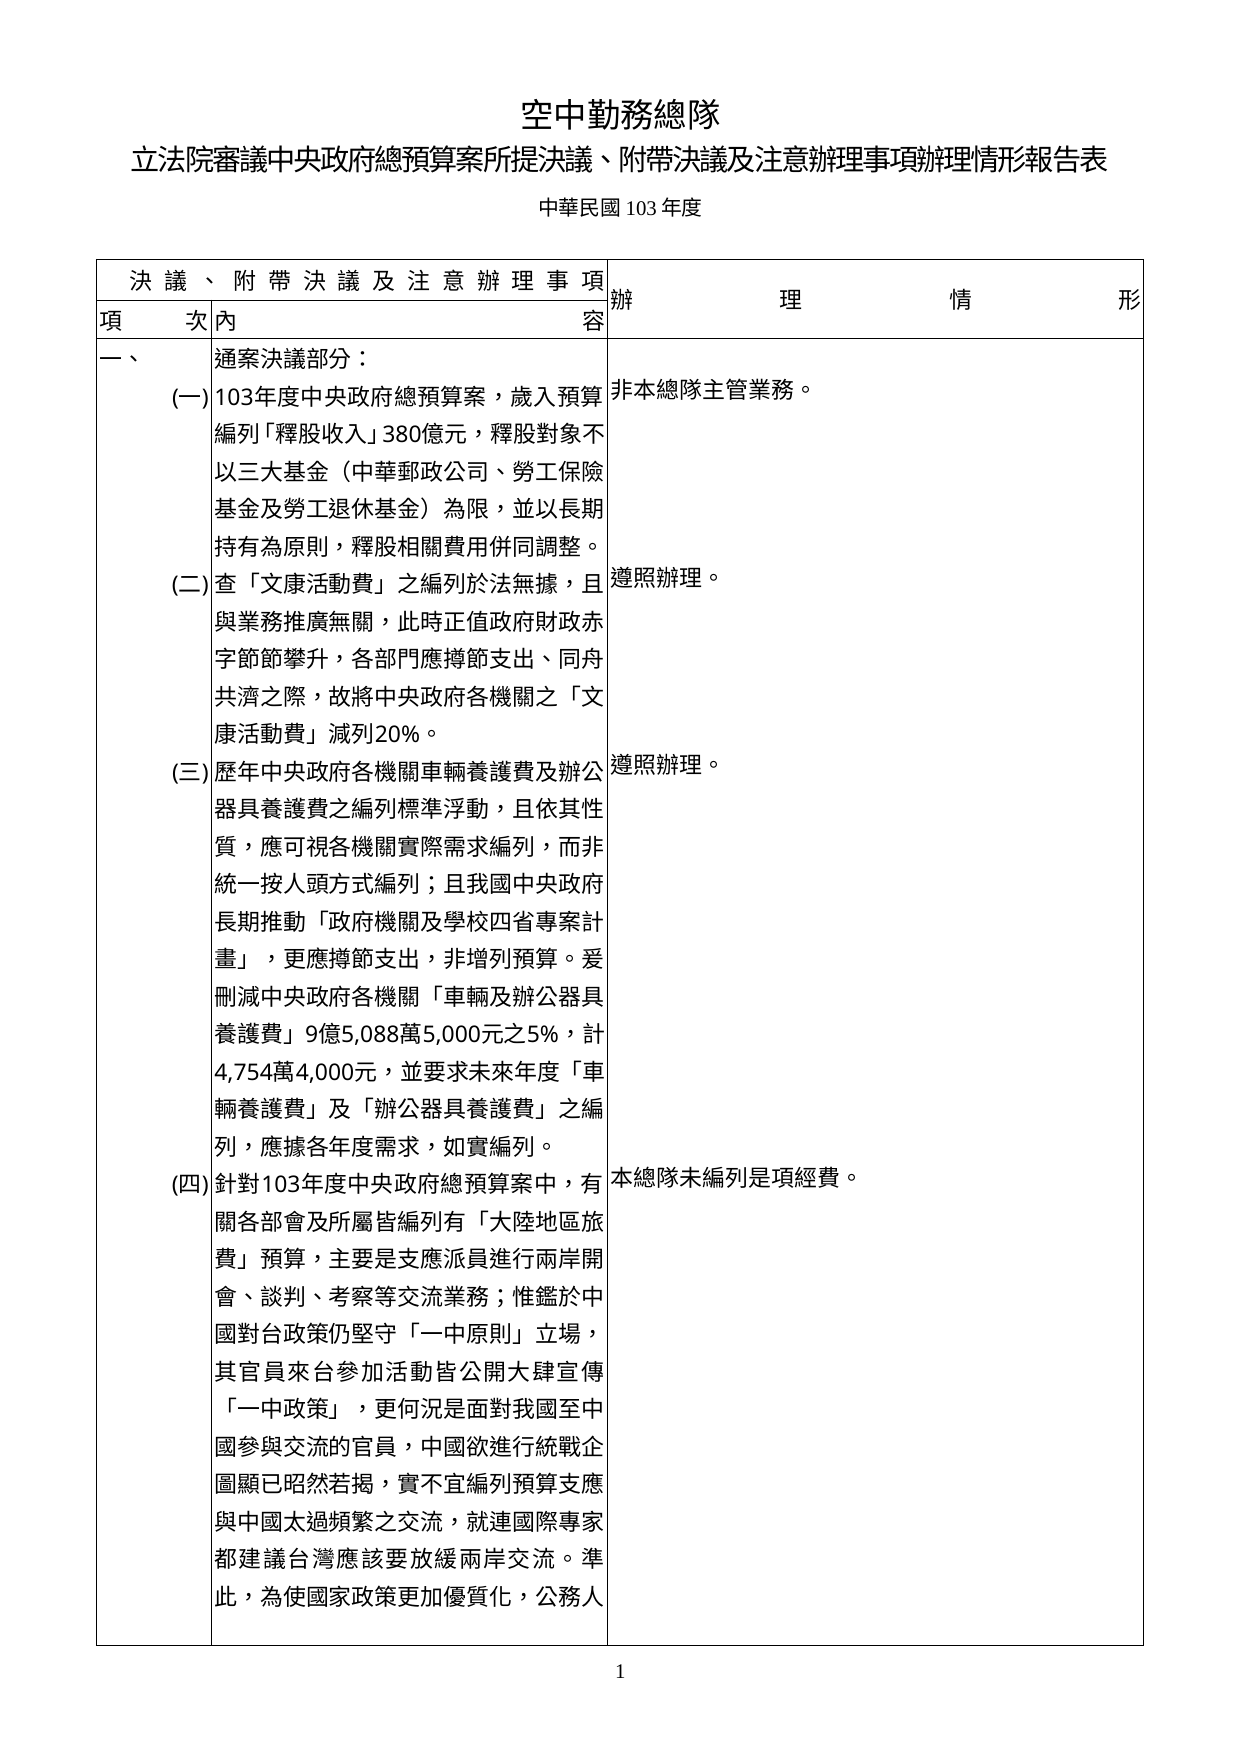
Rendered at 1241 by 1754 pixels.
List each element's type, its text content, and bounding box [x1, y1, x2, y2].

table_header 辦理情形 [608, 260, 1143, 338]
table_cell 一、 (一) (二) (三) (四) [97, 339, 211, 1645]
table_cell 非本總隊主管業務。 遵照辦理。 遵照辦理。 本總隊未編列是項經費。 1.本總隊未編列是項經費。 2.遵照辦理。 3.遵照辦理。 4.本總隊未編列是項經費。 5.遵照辦理。 6.本總隊未編列軍事裝備設施養護費，餘遵照辦理。 7.遵照辦理。 8.遵照辦理。 9.遵照辦理。 10.遵照辦理。 11.本總隊未編列是項經費。 12.本總隊未編列是項經費。 13.非本總隊主管業務。 14.非本總隊主管業務。 非本總隊主管業務。 非本總隊主管業務。 遵照辦理。 本總隊未編列是項經費。 遵照辦理。 非本總隊主管業務。 非本總隊主管業務。 遵照辦理。 非本總隊主管業務。 非本總隊主管業務。 遵照辦理。 非本總隊主管業務。 非本總隊主管業務。 非本總隊主管業務。 非本總隊主管業務。 非本總隊主管業務。 非本總隊主管業務。 非本總隊主管業務。 非本總隊主管業務。 非本總隊主管業務。 本總隊無捐助設立之財團法人。 本總隊無捐助設立之財團法人。 本總隊無捐助設立之財團法人。 本總隊無捐助設立之財團法人。 本總隊無捐助（贈）、投資之財團法人。 遵照辦理。 非本總隊主管業務。 本案書面檢討改善報告，本總隊業以102年12月9日內授空勤字第1020860118號函送立法院內政委員會各委員國會辦公室在案，內容包含99年至101年廠商違約情形、違約分析、影響說明及檢討改善措施等。 本總隊業於103年5月28日立法院第8屆第5會期內政委員會第24次全體委員會提出報告，並經立法院103年10月1日台立院議字第1030703880號函准予動支在案。 本總隊業於103年5月28日立法院第8屆第5會期內政委員會第24次全體委員會提出報告，並經立法院103年10月1日台立院議字第1030703877號函准予動支在案。 本總隊業於103年5月28日立法院第8屆第5會期內政委員會第24次全體委員會提出報告，並經立法院103年10月1日台立院議字第1030703878號函准予動支在案。 本總隊業於103年5月28日立法院第8屆第5會期內政委員會第24次全體委員會提出報告，並經立法院103年10月1日台立院議字第1030703879號函准予動支在案。 本案相關檢討報告，本總隊業以103年1月3日內授空勤字第1030860002號函送立法院內政委員會在案。 本案相關撥用期程及區域配置目標計畫內容，本總隊業以103年1月3日內授空勤字第1030860002號函送立法院內政委員會在案。 (一)依據行政院87年5月14日臺(87)會授二字第03454號函核定財物標準分類第4類第03項第02目第03節「直升機」最低使用年限10年。 (二)按國有財產法第25條「管理機關對其經管之國有財產，除依法令報廢者外，應注意保養及整修，不得毀損、棄置。」規定，本總隊經管使用飛機尚未報廢前，均依據飛機製造商技術文件執行定期檢查及檢修工作等，維護保養飛機使其維持適航狀況。 (三)本總隊現有高齡S-76、UH-1H型及B-234型直升機業已規劃配合黑鷹直升機接收期程自102年開始逐年汰除至106年全數除役，由新型黑鷹直升機為主力機接替執行空中勤務。 (四)本案相關辦理情形，本總隊業以103年1月3日內授空勤字第1030860002號函送立法院內政委員會在案。 有關本案配置飛航記錄器或研擬其他替代方案檢討，本總隊業以103年1月3日內授空勤字第1030860002號函送立法院內政委員會在案，本總隊現有高齡機種UH-1H及B-234型機將於106年全面汰除，另104年起分批接收之黑鷹直升機均已配置飛航紀錄器。 本總隊自成立迄今，計發生6次飛航事故（其中U型機5次、B型機1次），依「飛航安全調查委員會」調查報告所見，現行飛安管理組織的功能未能發揮、飛行員對狀況的警覺不足、緊急處置訓練待加強、部分飛行及保修操作程序不完整、承商維修工作不確實，本總隊均逐案檢討並完成相關改進措施，並規劃以「他律」及「自律」兩大作為提升飛安績效： (一)自律面： 1.制定相關標準作業規範及安全管理作業手冊。 2.總隊長率各業務主管定期至勤務大隊參加飛安季會。 3.強化對操作風險評估的辨識度。 4.召開「年終飛地安促進會議」。 5.派員參加國內飛安機構辦理之教育訓練。 6.修訂「內政部空中勤務總隊飛安監理會設置要點」。 7.於3個勤務大隊及9個勤務隊設置「兼任飛安官」。 8.協請飛航安全調查委員會派員實施飛安事件調查講習。 (二)他律面： 1.飛安監理會外聘7-9員具航空專業知能之委員，定期召開飛安委員會議。 2.外聘委員每月輪流至1個勤務隊實施飛安督導訪談，提出飛地安改善建議。 3.每兩年成立飛安管理評鑑小組，對空勤總隊暨所屬各勤務（大）隊實施年度飛安評鑑，提出飛安改善建議。 (三)本案相關檢討及改善計畫，本總隊業以103年1月3日內授空勤字第1030860002號函送立法院內政委員會在案。 有關本案加強績效指標精確度之方案，本總隊業以103年1月3日內授空勤字第1030860002號函送立法院內政委員會在案。 (一)行政院業以103年7月9日院臺內字第1030140542號核定本總隊「飛機維護5年中程計畫」，內容涵蓋機隊商維策略、黑鷹直升機維持妥善率，並解決新機接收機隊管理、維護、新增人力與空勤機工長缺額等問題。 (二)本總隊於104年中起接收黑鷹直升機期間，舊型機種S-76B、UH-1H及B-234配合新機接收及成軍計畫逐年汰除，未來僅配置AS-365、UH-60M直升機及1個定翼機隊，以達機隊簡化目標，任務派遣將朝低成本高效益規劃。 (三)本總隊接收黑鷹直升機接裝訓練已擬定接裝訓練工作計畫，內容包含飛行員訓練104年至106年國外原廠訓練教官班3期14員，正駕駛班3期18員，完成原廠訓練回國後，依台灣地形、氣候及海洋狀況實施任務訓練，107年至108年國內自訓合格班5期20員(含任務訓練)；維保人員訓練，包含104年國外原廠訓練12人，國內維保人員訓練由美方駐台技協小組教官執行基礎保養班4期56員、空勤檢驗班2期8員。 (四)有關模擬機訓練除於國外原廠實施模擬機訓練外，國防部陸軍司令部亦同意於該軍航特部UH-60M模擬機非操作時段，實施空勤總隊模擬機訓練，可滿足本總隊接機期間及未來各年度常年訓練模擬機訓練需求。 (五)因應黑鷹機隊接訓，空勤總隊規劃於103年下半年集中第1批將赴美教官6員成立接訓隊，實施技令研讀、加強語文能力、機隊運作研討等，以順遂爾後接裝訓練。 (六)黑鷹直升機接機訓練場地於台中清泉崗機場實施，並針對救援任務特性已規劃機場航線、海上、陸地及高山訓練區域，可滿足未來接機換裝訓練及任務訓練。 (七)本案相關評估改善方案，本總隊業以103年1月3日內授空勤字第1030860002號函送立法院內政委員會在案。 [608, 339, 1143, 1645]
table_cell 項次 [97, 301, 211, 338]
table_header 決議、附帶決議及注意辦理事項 [97, 260, 607, 299]
table_cell 內容 [212, 301, 607, 338]
table_cell 通案決議部分： 103年度中央政府總預算案，歲入預算編列「釋股收入」380億元，釋股對象不以三大基金（中華郵政公司、勞工保險基金及勞工退休基金）為限，並以長期持有為原則，釋股相關費用併同調整。 查「文康活動費」之編列於法無據，且與業務推廣無關，此時正值政府財政赤字節節攀升，各部門應撙節支出、同舟共濟之際，故將中央政府各機關之「文康活動費」減列20%。 歷年中央政府各機關車輛養護費及辦公器具養護費之編列標準浮動，且依其性質，應可視各機關實際需求編列，而非統一按人頭方式編列；且我國中央政府長期推動「政府機關及學校四省專案計畫」，更應撙節支出，非增列預算。爰刪減中央政府各機關「車輛及辦公器具養護費」9億5,088萬5,000元之5%，計4,754萬4,000元，並要求未來年度「車輛養護費」及「辦公器具養護費」之編列，應據各年度需求，如實編列。 針對103年度中央政府總預算案中，有關各部會及所屬皆編列有「大陸地區旅費」預算，主要是支應派員進行兩岸開會、談判、考察等交流業務；惟鑑於中國對台政策仍堅守「一中原則」立場，其官員來台參加活動皆公開大肆宣傳「一中政策」，更何況是面對我國至中國參與交流的官員，中國欲進行統戰企圖顯已昭然若揭，實不宜編列預算支應與中國太過頻繁之交流，就連國際專家都建議台灣應該要放緩兩岸交流。準此，為使國家政策更加優質化，公務人員本應選擇與更進步、更自由的歐、美國家交流，以參照學習先進國家之優良施政做法，而非讓台灣生存與發展「僅有一條與中國結合之路」；爰針對各部會及所屬編列之「大陸地區旅費」預算，統刪10%。 103年度中央政府總預算案針對各機關及所屬統刪項目如下： 1.大陸地區旅費：統刪10%。 2.車輛及辦公器具養護費：統刪5%。 3.文康活動費：編列標準由每人每年2,500元調降為2,000元。 4.委辦費：除立法院主管、公務人員保障暨培訓委員會、國家文官學院及所屬、警政署及所屬、外交部主管、教育部主管委託辦理、體育署委託研究、法務部主管委託研究、工業局工業技術升級輔導計畫、動植物防疫檢疫局及所屬屠宰衛生檢查、畜禽藥物殘留檢測及檢疫偵測犬業務、勞工委員會危險性機械及設備檢查與管理、衛生福利部長期照顧十年計畫及建置長期照顧服務體系相關預算、食品藥物管理署、文化部主管委託辦理不刪外，其餘統刪10%，其中國史館臺灣文獻館、行政院、主計總處、經濟建設委員會、審計部、內政部、營建署及所屬、入出國及移民署、建築研究所、國防部所屬、財政部、國庫署、國家教育研究院、交通部、中央氣象局 、觀光局及所屬、運輸研究所、公路總局及所屬、科學工業園區管理局及所屬、南部科學工業園區管理局及所屬、中部科學工業園區管理局及所屬、茶業改良場、動植物防疫檢疫局及所屬、農業金融局、勞工安全衛生研究所改以其他項目刪減替代，科目自行調整。 5.一般事務費：除中央研究院、中央選舉委員會及所屬、立法院主管、公務人員保障暨培訓委員會、國家文官學院及所屬、警政署及所屬、外交部主管、體育署、法務部主管、衛生福利部長期照顧十年計畫及建置長期照顧服務體系相關預算、中央健康保險署不刪外，其餘統刪5%，其中經濟建設委員會、審計部、審計部臺北市審計處、審計部臺中市審計處、審計部臺南市審計處、審計部高雄市審計處、營建署及所屬、消防署及所屬、入出國及移民署、空中勤務總隊、國防部主管、財政部、國庫署、賦稅署、高雄國稅局、北區國稅局及所屬、中區國稅局及所屬、南區國稅局及所屬、關務署及所屬、國有財產署及所屬、國家圖書館、國立公共資訊圖書館、國立教育廣播電臺、國際貿易局及所屬、能源局、民用航空局、中央氣象局、觀光局及所屬、運輸研究所、科學工業園區管理局及所屬、南部科學工業園區管理局及所屬、中部科學工業園區管理局及所屬、放射性物料管理局、核能研究所、水土保持局、農業試驗所、林業試驗所、家畜衛生試驗所、農業藥物毒物試驗所、種苗改良繁殖場、衛生福利部、食品藥物管理署、環境檢驗所、海岸巡防署、金融監督管理委員會改以其他項目刪減替代，科目自行調整。 6.軍事裝備設施、房屋建築、設施及機械設備養護費：除中央研究院、中央選舉委員會及所屬、立法院主管、公務人員保障暨培訓委員會、國家文官學院及所屬、警政署及所屬、體育署、法務部主管不刪外，其餘統刪5%，其中行政院、經濟建設委員會、研究發展考核委員會、考選部、監察院、審計部、審計部臺北市審計處、審計部臺中市審計處、審計部臺南市審計處、審計部高雄市審計處、內政部、營建署及所屬、空中勤務總隊、領事事務局、國防部主管、國庫署、賦稅署、臺北國稅局、高雄國稅局、北區國稅局及所屬、中區國稅局及所屬、關務署及所屬、國有財產署及所屬、財政資訊中心、國家圖書館、國立公共資訊圖書館、國立教育廣播電臺、 交通部、民用航空局、中央氣象局、觀光局及所屬、運輸研究所、公路總局及所屬、蒙藏委員會主管、僑務委員會主管、南部科學工業園區管理局及所屬、原子能委員會、放射性物料管理局、農業委員會、水土保持局、林業試驗所、農業藥物毒物試驗所、特有生物研究保育中心、臺南區農業改良場、高雄區農業改良場、疾病管制署、食品藥物管理署、海岸巡防署主管、證券期貨局改以其他項目刪減替代，科目自行調整。 7.國內旅費：除中央研究院、中央選舉委員會及所屬、立法院主管、公務人員保障暨培訓委員會、國家文官學院及所屬、體育署、法務部主管、衛生福利部長期照顧十年計畫及建置長期照顧服務體系相關預算不刪外，其餘統刪5%，其中經濟建設委員會、公共工程委員會、考選部、監察院、審計部、審計部臺北市審計處、審計部臺南市審計處、審計部高雄市審計處、內政部、營建署及所屬、役政署、入出國及移民署、領事事務局、國防部所屬、財政部、國庫署、臺北國稅局、關務署及所屬、國有財產署及所屬、財政資訊中心、國家圖書館、國立公共資訊圖書館、國立教育廣播電臺、交通部、中央氣象局、觀光局及所屬、運輸研究所、公路總局及所屬、科學工業園區管理局及所屬、南部科學工業園區管理局及所屬、中部科學工業園區管理局及所屬、原子能委員會、放射性物料管理局、農業委員會、水土保持局、林業試驗所、農業藥物毒物試驗所、衛生福利部、疾病管制署、食品藥物管理署、環境保護人員訓練所、海岸巡防署、檢查局改以其他項目刪減替代，科目自行調整。 8.國外旅費：除中央研究院、中央選舉委員會及所屬、立法院主管、公務人員保障暨培訓委員會、國家文官學院及所屬、警政署及所屬、外交部主管、體育署、法務部主管、衛生福利部長期照顧十年計畫及建置長期照顧服務體系相關預算、文化部主管不刪外，其餘統刪10%，其中行政院、主計總處、地方行政研習中心、國立故宮博物院、經濟建設委員會、客家委員會及所屬、研究發展考核委員會、檔案管理局、公平交易委員會、考試院、考選部、銓敘部、公務人員退休撫卹基金監理委員會、公務人員退休撫卹基金管理委員會、監察院、審計部、營建署及所屬、中央警察大學、消防署及所屬、役政署、入出國及移民署、空中勤務總隊、國防部所屬、財政部、國庫署、賦稅署、臺北國稅局、北區國稅局及所屬、中區國稅局及所屬、南區國稅局及所屬、關務署及所屬、國有財產署及所屬、財政資訊中心、教育部、國民及學前教育署、青年發展署、國家圖書館、國立公共資訊圖書館、國家教育研究院、標準檢驗局及所屬、中央地質調查所、交通部、民用航空局、中央氣象局、觀光局及所屬、運輸研究所、公路總局及所屬、僑務委員會主管、科學工業園區管理局及所屬、南部科學工業園區管理局及所屬、中部科學工業園區管理局及所屬、原子能委員會、輻射偵測中心、放射性物料管理局、核能研究所、農業委員會、林務局、水土保持局、農業試驗所、林業試驗所、畜產試驗所、家畜衛生試驗所、農業藥物毒物試驗所、種苗改良繁殖場、漁業署及所屬、動植物防疫檢疫局及所屬、農業金融局、農糧署及所屬、職業訓練局及所屬、勞工安全衛生研究所、衛生福利部、疾病管制署、食品藥物管理署、環境保護署、環境檢驗所、環境保護人員訓練所、海岸巡防署、銀行局、臺灣省政府、臺灣省諮議會改以其他項目刪減替代，科目自行調整。 9.出國教育訓練費：除中央研究院、公務人員保障暨培訓委員會、國家文官學院及所屬、警政署及所屬、法務部主管不刪外，其餘統刪10%，其中主計總處、經濟建設委員會、公平交易委員會、審計部、營建署及所屬、中央警察大學、空中勤務總隊、國防部所屬、財政部、關務署及所屬、交通部、中央氣象局、原子能委員會、核能研究所、農業委員會、林務局、水土保持局、農業試驗所、林業試驗所、畜產試驗所、家畜衛生試驗所、農業藥物毒物試驗所、特有生物研究保育中心、種苗改良繁殖場、臺南區農業改良場、高雄區農業改良場、臺東區農業改良場、動植物防疫檢疫局及 所屬、衛生福利部、疾病管制署、食品藥物管理署、環境保護署、環境檢驗所、海岸巡防署、銀行局改以其他項目刪減替代，科目自行調整。 10.設備及投資：除資產作價投資、中央研究院、國立故宮博物院南部院區籌建計畫、中央選舉委員會及所屬、立法院主管、公務人員保障暨培訓委員會、國家文官學院及所屬、警政署及所屬、外交部主管營建工程與交通及運輸設備、體育署、法務部主管、國家科學委員會增撥國家科學技術發展基金、中央健康保險署、文化部主管不刪；教育部主管（不含體育署）統刪4%外，其餘統刪8%，其中經濟建設委員會、檔案管理局、司法院、最高法院、最高行政法院、臺中高等行政法院、高雄高等行政法院、公務員懲戒委員會、智慧財產法院、臺灣高等法院、臺灣高等法院臺中分院、臺 灣高等法院臺南分院、臺灣高等法院高雄分院、臺灣高等法院花蓮分院、臺灣臺北地方法院、臺灣士林地方法院、臺灣新北地方法院、臺灣新竹地方法院、臺灣苗栗地方法院、臺灣臺中地方法院、臺灣南投地方法院、臺灣彰化地方法院、臺灣雲林地方法院、臺灣嘉義地方法院、臺灣臺南地方法院、臺灣高雄地方法院、臺灣屏東地方法院、臺灣臺東地方法院、臺灣花蓮地方法院、臺灣宜蘭地方法院、臺灣基隆地方法院、臺灣澎湖地方法院、臺灣高雄少年及家事法院、福建高等法院金門分院、福建金門地方法院、福建連江地方法院、考選部、審計部臺北市審計處、審計部臺中市審計處、審計部臺南市審計處、審計部高雄市審計處、內政部、營建署及所屬、消防署及所屬、領事事務局、外交及國際事務學院、國防部主管、財政部、國庫署、賦稅署、臺北國稅局、中區國稅局及所屬、國有財產署及所屬、教育部、國民及學前教育署、青年發展署、國家圖書館、國立公共資訊圖書館、國立教育廣播電臺、國家教育研究院、中央氣象局、觀光局及所屬、運輸研究所、公路總局及所屬、臺中區農業改良場、漁業署及所屬、環境保護人員訓練所、海洋巡防總局、海岸巡防總局及所屬、證券期貨局改以其他項目刪減替代，科目自行調整。 11.對國內團體之捐助與政府機關間之補助：除法律義務支出、中央研究院、 司法院對財團法人法律扶助基金會之捐助、警政署及所屬、外交部主管、教育部主管、法務部主管、經濟部科技預算、國家科學委員會對財團法人國家實驗研究院與國家同步輻射研究中心之捐助、衛生福利部主管長期照顧十年計畫及建置長期照顧服務體系相關預算、衛生福利部捐助財團法人國家衛生研究院發展計畫、中央健康保險署補助職業工會與農漁會辦理健保業務、食品藥物管理署、文化部主管不刪外，其餘統刪5%，其中內政部、營建署及所屬、入出國及移民署、國防部所屬、交通部、觀光局及所屬、動植物防疫檢疫局及所屬、疾病管制署、環境保護署改以其他項目刪 減替代，科目自行調整。 12.對地方政府之補助：除法律義務支出、一般性補助款、教育部主管、法務 部主管、衛生福利部主管長期照顧十年計畫及建置長期照顧服務體系相關預算、中央健康保險署補助鄉鎮市公所辦理健保業務、食品藥物管理署、文化部主管不刪外，其餘統刪5%，其中役政署、交通部、動植物防疫檢疫局及所屬、衛生福利部改以其他項目刪減替代，科目自行調整。 13.經濟部主管、內政部主管及農業委員會主管辦理「易淹水地區後續治理及維護管理計畫」23 億元全數刪除。 14.國庫署「國債付息」減列11億3,000 萬元。 財政部97年1月2日函文政府各機關學校，要求機關學校附設公園供停放車輛之停車場，應依「規費法」規定徵收使用規費；惟效果不彰，絕大多數機關均未針對員工使用機關附設停車場收費；少數有收費者，收費標準亦相當紊亂，包括同棟建築，不同部會，標準不一；同一主管機關中，不同單位，收費不同；收費標準低於一般行情甚多等等。 規費法第1條即敘明立法目的在於「增進財政負擔公平，有效利用公共資源，維護人民權益」，同法第8條有關應徵收使用規費之項目中，即包括各機關學校交付特定對象或提供其使用之「公有道路、設施、設備及場所」，第10條有關收費標準之計費原則並規定除須依興建、購置、維護等相關成本訂定收費標準外，亦應考量市場因素。一般民眾利用公有停車場均須按規定繳費，但公務人員使用政府機關停車場，卻可享免費或低價之優惠，無疑是慷人民之慨。況中央政府機關多位於大台北地區，捷運、公車等大眾運輸路網密集，交通便捷；且政府機關無償提供員工使用停車場，增加自行開車之誘因，亦與近年來政府力倡之節能減碳政策大相違背。爰此，要求行政院應依規費法相關規定，參考同地段一般停車場收費情形，於103 年清查各機關學校附設停車空間供員工使用情形，並於104年研擬相關規範，送立法院備查後實施，以落實規費法「增進財政負擔公平、維護人民權益」之立法精神。 現行軍公教員工居住公有宿舍房租津貼扣繳標準，係按職務等級而訂；月薪含「公費」之院長或部長級政務人員居住公有宿舍，每月扣繳800元；一般軍公教人員按職級每月分別扣繳400元至700 元不等。 公務人員之待遇、加給係依「公務人員俸給法」規定，其中並無配住宿舍或提供房租津貼之規定。因此，配住宿舍僅扣繳低額之房租津貼，形同對配住者之額外津貼；且各單位職務宿舍區位、面積均不同，但不論位於台北市或花蓮、台東，不論居住單房或1戶多房者，亦均依同樣標準扣繳，實未盡合理。另「中央各機關學校職務宿舍之設置管理規定事項」第6點規定：「各機關學校提供職務宿舍予借用人住用，應收取管理費，由宿舍管理機關學校經收後悉數解繳國庫。……」，然各該公有宿舍雖大多收有管理費，但費用仍較一般行情為低，且除極少數如中央研究院將管理費等相關收入繳庫外，其餘機關所收取之管理費均未按規定繳回國庫。 綜上，公務人員住宿舍本於法無據，且房租津貼扣繳及管理費標準，均悖離一般市場行情，並與宿舍面積及價值無關，顯不符宿舍使用之對價，形同變相津貼；公務人員職務宿舍均為運用政府預算興建或租用，為落實使用者付費原則，爰要求行政院應參酌宿舍座落區位、面積及市場行情，於104年訂定宿舍使用之收費相關規範，送立法院備查後實施。 針對103年度中央政府總預算案「業務費」項下「教育訓練費」科目合計編列15億9,147萬7,000元，經查，其中內含「對現職員工赴國內外公私立各級學校修習學位、學分或研究等所需補貼之學分費、雜費等教育費」。有鑑於公務人員進修費用依規定雖可申請部分補助，但細節乃授權各機關學校得視預算經費狀況而定，可知公務人員進修費用實非必須應給予之補助；此外，進修人員甚至還可因此申請公假上課，實不合理。加以近年來，更發現公務人員違規到中國進修情形嚴重之問題發生，「連論文題目都是中國指定的」，恐已涉及國家安全疑慮。準此，對現職員工赴國內外公私立各級學校修習學位、學分或研究等所需補貼之學分費、雜費等教育費預算，自103年度起，就公餘時間與業務相關之進修核予補助。 有鑑於民國50至60年代軍公教人員待遇及福利較低，政府以行政命令頒定各項補助及優惠措施政策，改善軍公教家庭生活。惟多年來，歷經多次之大幅調薪後，目前軍公教人員整體待遇及福利已比民間企業優厚許多。加以目前政府財政惡化之際，各界紛紛檢討政府長期對特定對象進行各項補助問題，其中以「退役軍人及軍眷醫療免掛號費補助」，其相關費用實不合情理，相較於一般民眾（尤其對繳不起健保費遭鎖卡之民眾）而言，都無醫療免付掛號費之優待，造成相對剝奪感嚴重，實有違反社會公平正義原則。基於目前政府財政惡化之際，軍人應與全民共體時艱，況且政府設立之醫療院所本亦應為國庫增加收入，有所營運績效才能自給自足，而非為特定族群給予掛號優惠，更造成各公立醫院長期為吸收該項優惠而減少國庫收入。職是之故，政府亟應重視且重新檢討廢止就醫免掛號費制度，取消「退役軍人及軍眷醫療免掛號費補助」，爰要求針對103年度所有編列「退役軍人及軍眷至醫療院所『就診免付掛號費』」之優待相關預算，應予檢討優待掛號費之次數，並自104年度起實施，超過部分亦不得要求相關所屬之醫療院所自行吸收。 依據審計部決算審核報告指出，過去政府辦理政令宣導採購，曾發生未編有專項預算，逕由相關科目勻支經費辦理（如由各工作計畫之業務費支應等），……由各項工作計畫之業務費支應辦理廣告或宣導，勢將排擠其他業務支出，值此政府財政困難之際，為能有效監督控管執行成效，允宜透過編列專項預算方式，明確列示各機關辦理廣告或宣導之計畫，俾有效監督控管。102年度立法院審議預算亦通過決議要求「103年度起，各機關編列政策宣導經費，應於預算書表內將經費編列情形妥適表達，以利國會及社會大眾監督。」。103年度起，除依立法院要求妥適表達編列之專項宣導經費，除突發事件所需外，不得動支任何經費進行宣導。 補充保費健保新制開辦已滿1年，此案執政當局蠻橫堅持錯誤政策，令國人備感痛心。立法院於審議102年度中央政府總預算時曾做決議：「為求全民健康保險制度之永續健全發展，呼籲政府體察民意，勿將社福團體與非營利組織辛苦募集的社會資源強徵補充保費。現行法令制度對於身為扣費義務人的民間團體將造成可預見的嚴重影響，因此我們提出兩點強烈訴求：一、行政院應要求各部會及各級政府將社福團體所大幅提升的補充保費費用納入經費需求考量。……」，而行政院遂於102年4月30日公布補助原則，「社福團體如因執行政府委託或補助計畫而增加保費負擔，由各機關於年度預算調整支應，倘預算執行經費確有不敷，再由各機關循程序 報請動支第二預備金；未來年度則納入經費需求考量。」 經查，102年度社福團體執行政府委託或補助計畫時，並未得到各部會及各級政府就增加之補充保費負擔予以額外補助，反而因招標之統包金額變相由社福團體自行吸收，讓社福團體的財務更加捉襟見肘。爰要求行政院應督促各機關及各級政府就社福團體因執行政府委託或補助計畫而增加之補充保費負擔，納入經費需求。 補充保費健保新制開辦已滿1年，此案執政當局蠻橫堅持錯誤政策，不顧十餘年來二代健保之法令研修，令國人備感痛心。其中，補充保費來源之一的兼職所得，全民健康保險法第31條第1項第2款「非所屬投保單位給付之薪資所得」，讓廣大兼職的弱勢大眾被剝兩層皮。經社會輿論反彈後，衛生福利部雖陸續排除兒童及少年、中低收入戶、中低收入戶老人、領取身障者生活補助費者或勞保投保薪資未達中央勞工主管機關公告基本工資之身障者、在國內就學且無專職工作之專科學校或大學學士班學生等身分適用，但掛一漏萬，仍無助解決兼職所得不公的問題。近年台灣薪資凍漲、低薪化，卻又面臨物價卻節節上漲，許多青壯年往往須兼任第二份工作才能勉強餬口養家，現在又要繳納兩份健保費，看到有錢人買豪宅竟可貸款99%，相對剝奪感油然而生。爰要求衛生福利部應修正「全民健康保險扣取及繳納補充保險費辦法」，將在國內就業且無專職工作之大專學生之兼職所得扣取補充保險費之下限提高。 中央各機關單位辦理人力派遣採購作業，除應公開招標外，派遣契約中之勞動者權益亦應與正式職工維持同工同酬、同待遇原則；各機關單位並應同時針對未來業務人力之規劃進行全盤檢討，派遣員工人數不得新增。 目前各機關運用派遣勞工人數，原則不得超過99年1月31日各機關實際進用派遣勞工人數，並由主管機關進行總量管控。惟以控管基準日填報資料為派遣勞工人數之上限，且未衡酌各機關業務增減情形及既有人力寬緊度，實過於便宜行事。此外，由於聘用人員、約僱人員及臨時人員亦均有控管措施，惟承攬人力未予列管，因此，派遣勞工人數雖經控管後，有減少現象，但「勞務承攬」卻增加，亦即各機關勞務承攬方式規避控管，使派遣勞工人數之控管流於形式。爰要求行政院應責令相關機關重新檢討現行中央政府各機關運用派遣人力之規範，依照各機關人力結構及業務實際需求，調整派遣勞工人數之上限；此外，鑑於各機關以「勞務承攬」代替「勞務派遣」，或將部分業務以「勞務承攬」方式外包情形有增加之趨勢，行政院亦應針對「勞務承攬」訂定運用規範，必須符合勞動基準法規定，俾以提升機關人力運用效益，減少非必要之資源浪費；相關檢討報告及規範應於3個月內送立法院。 自日本福島核災後，世界各國皆開始檢討核安管制機關的獨立性和位階，國際原子能總署更制定核能安全公約（CNS），於第8條明訂「管制機關需賦予足夠的職權，並有效區隔管制機關與促進核能利用機構。」惟世界各國皆提升核安管制機關位階，我國卻於組改後擬將行政院原子能委員會降級為「三級獨立機關」之位階；惟查我國三級獨立機關中，僅有任務型委員會之設置，並無常態管制機構之往例，此舉不僅無助於我國即將面臨的除役、核廢料運送及儲存、人員儲備等問題，更恐將造成下層機關無力對上層機關（經濟部與台灣電力股份有限公司）行使監督權之問題，且易恐致立法院原本僅有的監督及質詢權力付之闕如，顯有迴避國會監督之嫌。鑑於以上，爰建請行政院及相關主管機關應研擬提升我國核安管制機關 位階至二級機構，並明確解決核安管制與核能運用功能混淆現狀，且能獨立行使監督台灣電力股份有限公司權責之組織改造與修法配套方案，並針對行政院原子能委員會之組改事宜，向立法院相關委員會進行專案報告。 目前中央政府各機關單位補助團體或個人之經費，雖已公布補助對象，但對於補助對象所在之縣市別等則未予公布，為利瞭解政府補助資源分配之情形，爰要求中央政府各機關補助團體或個人之經費，應增列直轄市或縣市別，就獲補助團體或個人可歸屬之直轄市或縣市分別列示。 為確保食品安全、強化食品級化學原料之管理，立法院於102年5月三讀通過食品衛生管理法時曾通過附帶決議：「未來工業級的化學原料和食品級的化學原料進口時海關編碼要分開處理。」，經查，食品衛生管理法公布迄今已半年有餘，相關部會仍未能就增列食品添加物之貨品分類號列達成共識，甚至有部會一直以實務執行有困難、違反世界潮流等理由來推諉，顯見行政院無心解決食安問題、放任相關部會藐視國會決議，使「食品添加物邊境分流、製造分區、販賣分業」乙案仍無有效進展。爰要求行政院應督促衛生福利部、經濟部、財政部於6個月內完成「食品添加物邊境 分流、製造分區、販賣分業」之各項管理措施，落實食品添加物之管理。 102年台灣發生化製澱粉及劣質油品事件，嚴重損及台灣人民身體健康與重創台灣美食王國之招牌，衛生福利部啟動「油安行動」時提到衛生福利部已經追加食品安全管理相關經費，新聞稿指稱「自102年起，重建食品安全五五專案已每年投入3.2億元，103年增加3億元投入擴增補助各縣市衛生局食品安全稽查經費」。經檢視食品藥物管理署102年度與103年度的預算，可以發現實際預算數遠比新聞稿所述短缺甚多，若扣除103年度新增一筆調查計畫後，可發現103年度的「五五專案」還比102年度少編1,116萬元。況且五五專案並非只針對食品安全來管理，還包括藥物、醫療器材及化粧品的查緝與檢驗經費，因此分到食品安全的經費根本未如新聞稿上所稱3.2億元全部拿來重建食品安全。其次，103年度食品藥物管理署並未多編3億元補助各縣市衛生局稽查食品安全，統計食品藥物管理署所有補助各縣市衛生局的經費（包括藥品及化粧品），103年度反而較102年度短編2,146.3萬元。 立法院於102年5月底三讀通過食品衛生管理法時曾通過附帶決議，要求「中央主管機關應於原列預算外另行編列專款專用於補助地方政府進行全面清查所有食品化工業之人力與經費。」，103年度食品藥物管理署預算不僅未編列專款，五五專案也短編，竟連補助各縣市衛生局的經費也縮水2,146.3萬元，除藐視國會外，這種「要前線打仗，後方卻糧草供應不足」，反映出馬政府根本無心為國人解決食品安全。 綜上，爰要求行政院應比照「99年核定『充實地方政府社工人力配置及進用計畫』，於6年內增加社工人力1,462人，並逐年由中央主管機關編列1.5億元」之做法，與各地方政府溝通需求，寬列補助經費、人力，除可補強現行食安稽查人力嚴重不足、提高留任率之現象，確實建構充足的食品稽查能量，以確保國人食品安全。 為落實藥物之管理，確保國人用藥安全，並推動生技醫藥產業之發展，避免因臨時人員之進用與運用限制，而影響衛生福利部食品藥物管理署延攬與留用專業之審查人員及稽查人員。爰建議行政院對於衛生福利部食品藥物管理署規費收入之用人經費，同意取消人事費用額度限制，用以進用足夠之審查人員及稽查人員，以提升藥物查驗登記與查廠案件之品質與效率；並為擴增對國外藥廠實地查核之廠數，建議行政院同意該等稽查人員可投入執行海外查廠業務，以利加強對輸入藥品之管理。 近年食品安全問題年年發生，重創我國食品產業形象，影響國際聲譽與觀光，衛生福利部食品藥物管理署職掌食品、藥物與化粧品之管理、查核、檢驗等業務，與民眾生活息息相關，負責食品加工、製造、流通、銷售等涉及層面廣泛且複雜。100年的塑化劑事件突顯源頭管理及上市後流通稽查管理重要性，102 年接連爆發修飾澱粉、油品混充及違法添加香料色素等事件，再再顯示現有制度之缺失與人力之短缺。此次違法欺詐消費者之不肖廠商主管機關未主動察覺，雖有怠忽之嫌，然根究其原因在於缺乏專精的檢驗技術與方法、蒐集國外相關風險資訊，建立確效的業者登錄管理、稽查管理制度等。從接連爆發之重大食品安全危機，可發現目前食品藥物管理署專門技術人員不足，檢驗設備缺乏，為使完善之食品安全機制得以建制，除積極修法改善外，爰要求衛生福利部食品藥物管理署應儘速完成修法、增加人力及相關設備，以建置完善的食品安全網，且為因應食品安全業務所增加之人力，得不受立法院99年通過中央政府機關總員額法時做成之附帶決議有關機關員額未來應於5年內降為16萬人之限制。 目前各機關國有土地參與都市更新或聯合開發後分回之房地，包括住宅、套房等，多以標售或標租方式處分。政府機關以標售方式處分，其標售價格易成為區域性指標，更易形成政府帶頭炒房之不良印象，且與平抑房價之政策相違。行政院應責成相關單位將該等分回之住宅優先作為公營出租住宅或社會住宅，以較低價格出租給青年、弱勢家庭等，並協調建置一統籌運用之機制、平台統籌規劃辦理。 近年來各級政府為發展經濟，屢以新訂或擴大都市計畫方式進行特定區開發，並採大範圍之區段徵收方式辦理，引發土地所有權人抗爭事件時有所聞；包括苗栗大埔案、林口A7開發案、桃園國際機場園區及附近地區特定區計畫案等；惟該等土地徵收案是否符合公益性與必要性備受各界質疑。政府不斷以配合經濟發展為由進行之特定區開發，卻未見因經濟成長所帶動之失業率下降或實質薪資增加，以嘉惠全民；反而推升土地價格上漲，使整體房價所得比持續攀升，造成民眾苦不堪言。爰要求行政院應全面檢討該等以發展經濟為目的將非都市土地劃入特定區之合理性及必要性，並責令相關機關調查已開發特定區用地之使用情況，於6個月內向立法院提出報告。 針對經濟部、行政院農業委員會及內政部營建署於103年度單位預算項下，皆編列「易淹水地區後續治理及維護管理計畫」，共計編列17億9,980萬2,000元（計畫期程預定為103至108年，總經費計635 億元，分6年辦理），有鑑於經濟部在「易淹水地區水患治理計畫」之成效檢討報告未盡詳實且後續治理計畫尚在草案階段，即逕行編列後續計畫預算；然立法院現已為即將屆滿之「水患治理特別條例」，重新針對「流域綜合治理特別條例草案」（預計經費上限為600億元，分6年執行，以特別預算編列），刻正進行朝野黨團協商中。囿於目前國家財政拮据，為避免政府預算及資源重複投入造成浪費，爰要求經濟部、行政院農業委員會及內政部營建署應會同相關單位，俟「流域綜合治理特別條例草案」於立法院三讀通過後，除應加強治理計畫之監督管理及考核機制，並應重新檢討是項後續治理計畫預算重複編列造成中央政府總預算排擠問題與繼續編列之必要性。 根據中央銀行統計，截至2013年9月底止，全體本國銀行對中國跨國債權攀升至351億美元，再創新高，更較2008年底之34.8億美元成長逾10倍，扣除第一名海外基金掛帳的盧森堡，中國實質上已成為本國銀行最高風險之國家。此外，我國銀行業赴中國投資風險總量增加快速（至2013年第2季止，國銀赴中投資風險總量占淨值倍數為0.46倍；上限為1 倍）、人民幣存款急速累積（至2013年11月底，國內人民幣存款餘額為1,551.23億元，約新臺幣7,600億元），在中國金融業面臨影子銀行、房地產波動、地方政府財政惡化、逾放比升高之潛在危機下，我國金融業對中國之曝險增加，將升高整體營運風險；而新臺幣與人民幣之連結度加深，亦可能造成「通貨替代」效果，進而影響我國貨幣政策之效果。 金融是一國經濟結構的關鍵部門，關係經濟、社會穩定及國家安全，行政院應責令相關單位嚴格遵守銀行業赴中投資風險限額控管，不應逕以放寬投資風險總量計算內涵之方式變相擴大風險限額，且風險總量為前一年度決算後淨值1 倍之規範，不應再調整；另中央銀行、金融監督管理委員會等相關單位亦應密切注意我國人民幣需求增加對新臺幣連 動及金融業之影響，並研擬相關因應措施，向立法院提出報告。 有鑑於跨太平洋戰略經濟夥伴關係協定（TPP）是目前全球最具影響力的自由貿易協定（FTA），也是台灣重要貿易夥伴。然因中國、韓國及新加坡近幾年積極加入重要區域經濟整合（如東協、TPP、RCEP 等），而我國參與區域經濟整合程度卻相對偏低，已嚴重落後其他國家。然而，適當的自由貿易協定應是可引導資源運用以獲取高利益，帶來產業技術的升級與薪資水準的提高；反之則會使資源錯置，無法協助產業升級反而還會拉低薪資水準，升高失業率。有鑑於此，為避免其他國家FTA之洽簽，使我國經貿發展陷入困境，行政院、經濟部、外交部及相關各部會實應立即整合擬定我國FTA 戰略藍圖、計畫及行動，並立即提出具體可行之產業、經貿調整策略及因應方案，且應致力於全球布局，更應以加入TPP 等重要區域經濟整合為首要目標，積極融入亞太經貿整合的政策，停止依賴ECFA 使我國經濟過度傾中，而使台灣主權受到侵蝕。 為杜政府捐助設立財團法人等之董事長、執行長、總經理、院長或秘書長等職，淪為主管機關官員或特定人士退休或轉任時作為酬庸之用，更為避免官員於任職期間即不當行使職權企圖染指相關職位，爰要求行政院及所屬各部會針對各該財團法人之政府遴（核）派人員，其初任年齡不得逾62歲，任期屆滿前年滿65歲者，應於3個月內更換之。但處理兩岸、國防或外交、貿易及科技事務之財團法人負責人或經理人，因有特殊原因或考量，報經行政院核准者不在此限。但本人二親等內、在對岸涉及經濟利益者，不得出任。 為杜政府捐助設立財團法人等之董事長、執行長、總經理、院長或秘書長等職，淪為主管機關官員或特定人士退休或轉任時作為酬庸之用，爰要求行政院及所屬各部會應於官方網站公開揭露各該財團法人政府遴（核）派人員之相關規定，及政府遴派人員之姓名、任期、遴（核）派理由等相關資訊。 針對行政院及所屬依預算法第41條規定應函送立法院審議之財團法人預算書案，各財團法人應將政府遴（核）派人員之職權說明、個人簡歷資料（學、經歷）、薪酬、福利（各名義之獎金及補貼等）等相關資料，一併函送立法院，以利國會監督。 行政院及所屬主管之各該財團法人應遵循利益迴避，爰要求各該財團法人之董事、監察人、政府遴派或核派人員不得假藉職務上權力、機會或方法，圖其本人或關係人之利益；且政府遴派或核派人員本人及其配偶、直系親屬，不得與其所屬財團法人為買賣、租賃、承攬等交易行為。 據資料顯示，行政院轄下所屬單位捐助（贈）、投資之財團法人或事業機構中，高達33 家之董（監）事或總經理等重要職務，由行政院10職等以上之退休人員擔任，比率高達19.64%，如再包括其他10職等以下或現任公務人員，比率將更大幅提升，為此，要求行政院轄下所屬機關捐助（贈）財產累計金額超過50%之財團法人或事業機構之常務董（監）事（理事長、副理事長）及經理人（總經理、秘書長），應專任，不得於其他公司有兼任之情事。 目前中央政府各機關單位對於立法院各委員會會議通過之臨時提案，多敷衍了事，未積極辦理；為落實國會之監督權，爰要求中央政府各機關單位應列管追蹤立法院各委員會會議通過臨時提案之辦理情形，並自立法院第8屆第5會期始，於每會期初向各該委員會提出報告。 補充保費健保新制開辦已滿1年，此案執政當局蠻橫堅持錯誤政策，不顧十餘年來二代健保之法令研修，令國人備感痛心。其中，補充保費來源之一的兼職所得，全民健康保險法第31條第1項第2 款「非所屬投保單位給付之薪資所得」，讓廣大兼職的弱勢大眾被剝兩層皮。經社會輿論反彈後，衛生福利部雖陸續排除兒童及少年、中低收入戶、中低收入 戶老人、領取身障者生活補助費者或勞保投保薪資未達中央勞工主管機關公告基本工資之身障者、在國內就學且無專職工作之專科學校或大學學士班學生等身分適用，但掛一漏萬，仍無助解決兼職所得不公的問題。近年台灣薪資凍漲、低薪化，卻又面臨物價卻節節上漲，許多青壯年往往須兼任第二份工作才能勉強餬口養家，現在又要繳納兩份健保費，看到有錢人買豪宅竟可貸款99%，相對剝奪感油然而生。爰要求行政院除應修正「全民健康保險扣取及繳納補充保險費辦法」，將在國內就學且無專職工作之大專學生之兼職所得扣取補充保險費下限提高外，並應全面檢討兼職所得等其他補充保費課徵項目與費率之規定，於立法院第5會期開議前將「全民健康保險法」相關修正案送至立法院審查，期以改正補充保費之缺失。 分組審查決議部分 空中勤務總隊 查空中勤務總隊99至101年賠償收入逐年增加，顯示空中勤務總隊對於廠商履約情形未能有效控管，要求空中勤務總隊提出3年內廠商違約情形，並提出書面檢討改善報告於1個月內送交立法院內政委員會全體委員。 空中勤務總隊103年度預算第2目「空中勤務業務」項下「航務、機務及飛安」編列「實施教育訓練費─辦理復飛、救難飛行、飛行人員學科訓練」經費329萬元，查98年至102年6月空中勤務總隊飛行員、機工長、維保員的職能訓練項目，發現每位機工長、維保員所接受在職訓練次數、項目皆不一致，僅有部分人員取得CAA國家證照（民用航空人員地面機械員檢定證），及航務組及機務組有部分人未接受過相關勤務職能訓練。綜上凸顯空中勤務總隊對於人員訓練規定、督導及相關職能培訓皆未完善規劃處理，爰此，凍結25%，俟空中勤務總隊提出精進人員職能訓練之規劃措施及檢討報告，向立法院內政委員會提出報告並經同意後始得動支。 空中勤務總隊103年度預算第2目「空中勤務業務」項下「航務、機務及飛安」編列「實施教育訓練費─辦理黑鷹直升機種子人員訓練暨初次航材籌補計畫，經費5億元，此預算為行政院核定的六年中程計畫（103至108年），總經費66億7,200萬元，依據空中勤務總隊所委託「組織制度、運作與管理總體檢」研究報告指出，目前空中勤務總隊對其他後勤支援、模擬器協定、接訓隊擬編、技術書刊研讀翻譯、庫儲接收與管理、訓練場地與設施籌建計畫尚未擬定；且參照瑞典黑鷹直升機聯隊成軍案例，最快需要有兩年準備期，又依據美國陸軍安全中心失事資料庫的分析數據，各型機由傳統儀表換裝數位化玻璃座艙後，其失事率明顯提高，其中黑鷹機每10萬小時失事率由8.81增加到17.06，有兩倍之多，惟查該總隊對未來黑鷹新機駐地佈署、人力、訓練、維保策略等相關運作措施，目前尚未有完備及明確的規劃及執行方案，加上國外專家及學者皆明確認為總隊接黑鷹機準備明顯不足，爰此，凍結二分之一，俟空中勤務總隊黑鷹直升機接裝準備，提出妥善可行方案，並請內政部對我國空中勤務委外之期程及評估，向立法院內政委員會提出報告並經同意後，始得動支。 空中勤務總隊103年度預算第2目「空中勤務業務」項下「航務、機務及飛安」編列「直升機暨救災救護裝備器材維修」經費4億6,462萬7,000元，查空中勤務總隊98年至102年5月執行勤務統計顯示，空勤總飛行時數約75%為整備訓練時間，對於一個無自訓初級飛行員的公務機單位，等於只有不到40%的任務產出，參照世界各國飛行隊，香港飛行服務隊只有41.7%，美國馬里蘭州警航空指揮部僅占14.24%，故空中勤務總隊與國外救災公務機單位比較確實有相當大的改進空間，爰此，凍結20%，俟空中勤務總隊提出整體勤務飛行改善及檢討報告，向立法院內政委員會提出報告，並經同意後，始得動支。 空中勤務總隊103年度預算第2目「空中勤務業務」項下「航務、機務及飛安」編列「參加會議、會勘直升機起降場、督導勤務演訓、赴各隊辦理直升機階檢」，經費377萬5,000元，據空中勤務總隊所委託「組織制度、運作與管理總 體檢」研究報告指出，目前空中勤務總隊10年來事故率每10萬小時約8.17件，遠高於世界的公務機標準，故必須注意飛安管理，同樣2011年空中勤務總隊委外「建立公務航空器飛安監理制度」研究案亦提出，空中勤務總隊飛安監理會是由航務組、機務組及勤務指揮中心派員兼辦執行，不僅無法專責辦理，且無法保持客觀立場，功能及權責不易整合等問題；且2009年行政院飛航安全調查委員會也認為，空勤飛安監理機制再不改善，空勤發生飛航事故機率仍將居高不下。惟經查空中勤務總隊飛安監理會運作機制仍未有重大改進，爰此，刪減30萬元，並凍結30%，俟空中勤務總隊提出飛安監理會運作改善機制及檢討報告，向立法院內政委員會提出專案報告，並經同意後，始得動支。 查空中勤務總隊101至103年編列之各機型飛行器養護費用浮動，無一定編列標準。鑑於政府財政困窘，為求預算有效運用，爰要求空中勤務總隊對於各機種飛行器之養護費用應訂定相關標準檢討報告，送交立法院內政委員會。 國防部籌購60架黑鷹直升機，其中15架移撥空中勤務總隊供災害防救之用，其交接時序分別是104年度4架、105年度2 架、106年度3架、107年度3架、及108年度3架。空中勤務總隊研擬「黑鷹直升機種子人員訓練暨初次航材籌補」中程計畫，總經費66.72億元，計畫期程自103 至108年度，分6年辦理，103年度編列5 億元，然而空中勤務總隊卻尚未規劃撥用期程及區域配置，爰要求空中勤務總隊應於102年年底前提出報告，具體提出撥用期程及區域配置目標計畫。 空中勤務總隊截至102年8月底止有32架航空器執勤，惟礙於機型及飛機性能限制，可執行救災之直升機中，有15架機齡高達39年，另航空攝影之直升機中則有1架達34年，其他機種亦多超過20年以上，機齡顯有偏高，爰要求空中勤務總隊應設定各直升機種分別最高服役年限，避免因機齡過高承擔失事風險。 查空中勤務總隊目前37架航空器多未配置飛航記錄器（即黑盒子），恐致飛航 安全事故發生後，難以獲得事故真相，釐清緣由及責任歸屬。為改善此缺失， 爰要求空中勤務總隊應於3個月內評估是否全面配置飛航記錄器或研擬其他替 代方案，並將相關報告，送交立法院內政委員會。 查空中勤務總隊自2008年來多次發生嚴重飛安事故，然查行政院飛航安全調查 委員會之調查報告顯示，空中勤務總隊有多項增加風險之組織行為，包括未遵 守程序及紀律、組員資源管理失當、工作態度不良、疲勞駕駛、判斷處理不良 、訓練不足、維修失誤、使用手冊翻譯不完全等，實為嚴重組織問題，爰要求 空中勤務總隊針對2008年來之飛航事故進行逐案提出檢討及改善計畫。 據空中勤務總隊委託「組織制度、運作與管理總體檢」研究報告指出，香港飛 行服務隊的績效指標明顯較科學化，能夠依抵達目標區的限定時間，作為任務 合格的標準，其達標百分比可反應服務隊的能力度，並可為策進努力的標竿， 但查空中勤務總隊103年預算書針對關鍵績效指標評估方式仍是採用問卷調查 ，精準度不夠，特要求空中勤務總隊應於3個月內提出加強績效指標精確度之方案。 據空中勤務總隊委託「組織制度、運作與管理總體檢」研究報告指出，黑鷹機的移撥係違反建案程序，並非依需求而生，空中勤務總隊原擬採購3架重型、9 架中型直升機，惟現卻獲得15架重型軍規直升機，單就構型修改、初次備份零附件與訓練預算，已超過原始採購金額，故空中勤務總隊未來維持直升機維保費用將從103年4億4,000萬元暴增到108年15億5,700萬元，至少增加4倍以上。另專家表示在航空界，機型標準化為航空安全最重要的部分，標準化能減少維保與作業人員數目、節省成本，增加飛行員排班的彈性等，但目前空中勤務總隊機型多種，又加上未來15架黑鷹其中有6架配置特殊裝備，恐不利飛安；加上運用黑鷹機來執行空巡、轉診等任務並不符成本效益，但若限制太多，又將空轉能量形同閒置。確實從目前空中勤務總隊接機計畫執行方案，只有6年中程計畫與美軍技協小組來臺2年的施訓規劃，接機前唯一動作是種能教師先受國內語文訓練，再赴美受模擬器訓練3 星期，其他模擬器協定、接訓隊擬編、訓練場地與設施籌建計畫尚未擬訂。由 世界各救災公務機的機隊架構看，空中勤務總隊未來如何有效執行任務規劃、派遣與維持妥善率，將是很大挑戰，特要求空中勤務總隊應重新評估研議黑鷹機隊建置改善方案。 [212, 339, 607, 1645]
